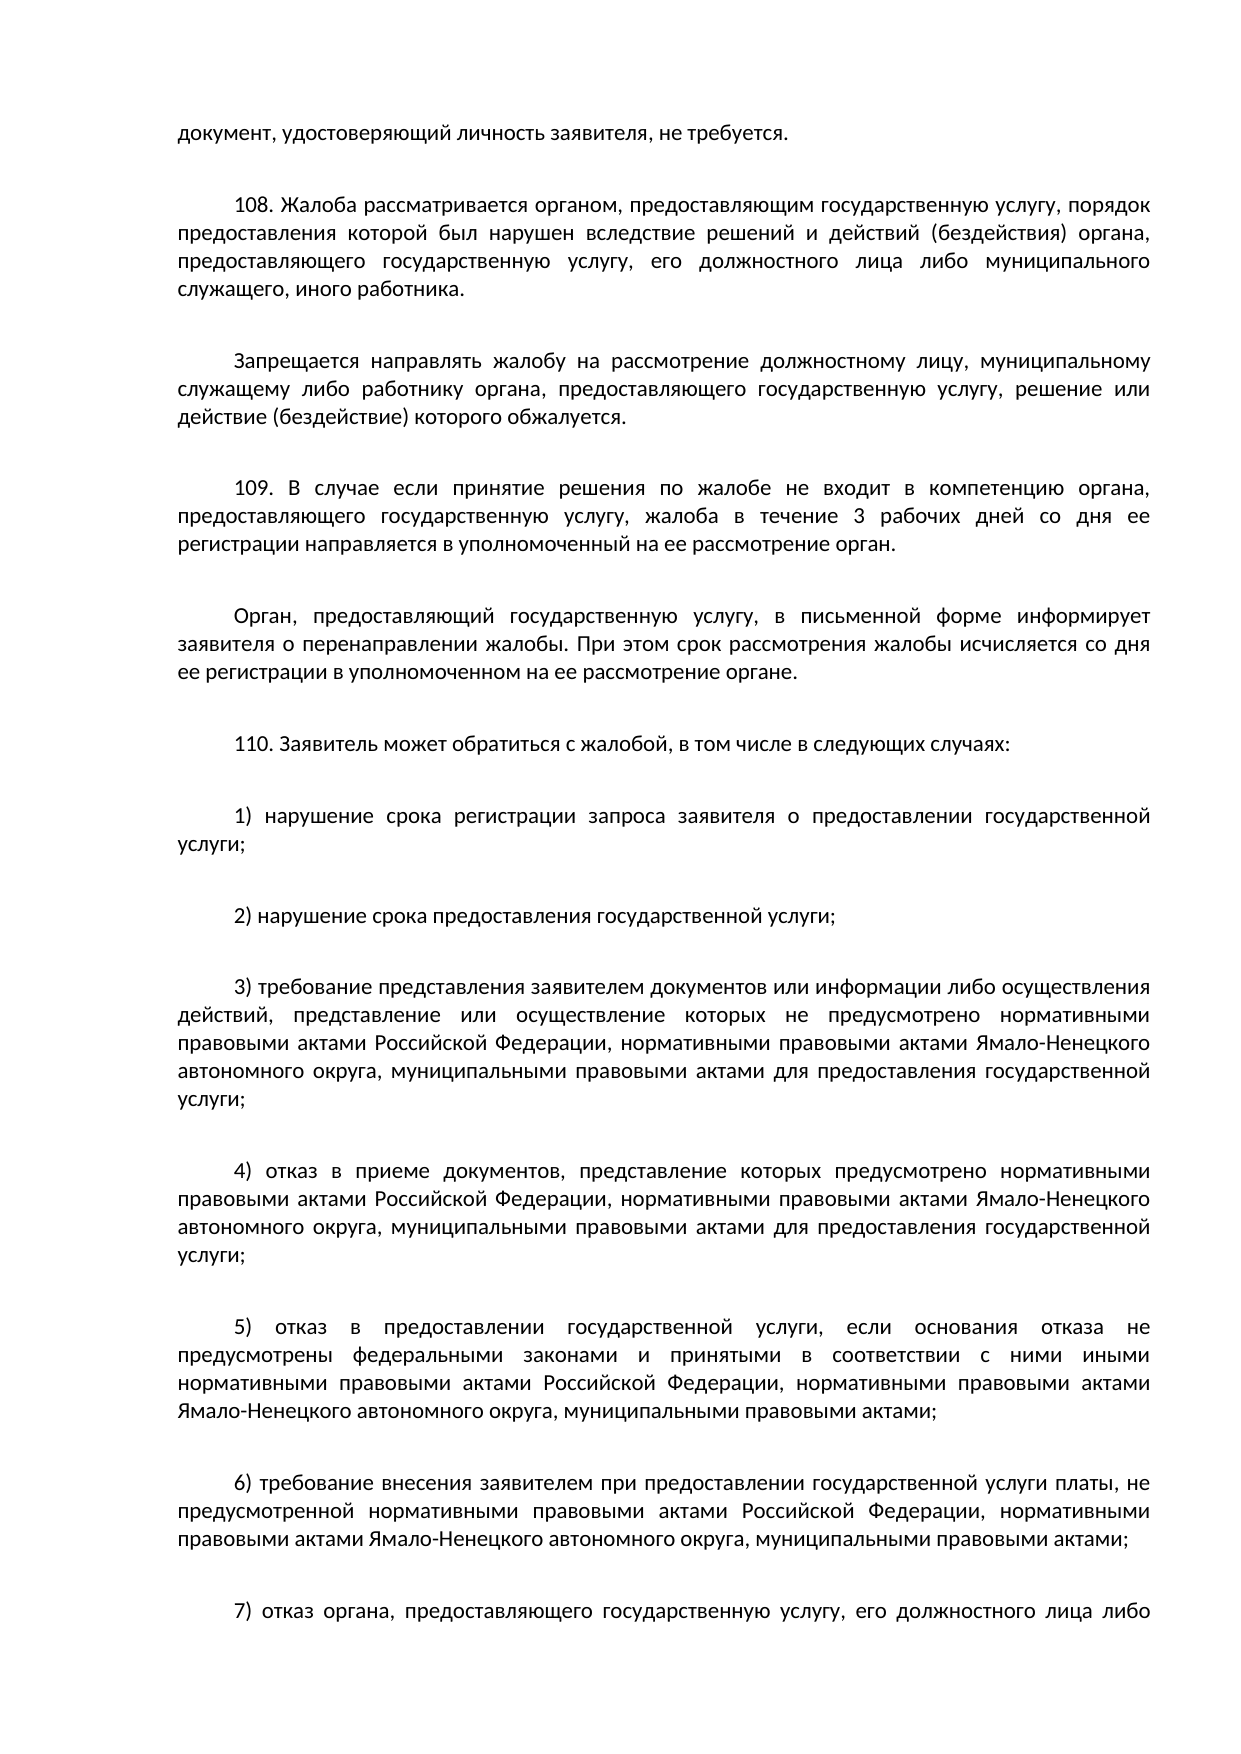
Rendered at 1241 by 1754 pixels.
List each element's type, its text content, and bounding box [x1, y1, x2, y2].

text 5) отказ в предоставлении государственной услуги, если основания отказа не предусмотрены федеральными законами и принятыми в соответствии с ними иными нормативными правовыми актами Российской Федерации, нормативными правовыми актами Ямало-Ненецкого автономного округа, муниципальными правовыми актами; [177, 1312, 1152, 1424]
text 1) нарушение срока регистрации запроса заявителя о предоставлении государственной услуги; [177, 801, 1152, 857]
text 2) нарушение срока предоставления государственной услуги; [177, 901, 1152, 929]
text 108. Жалоба рассматривается органом, предоставляющим государственную услугу, порядок предоставления которой был нарушен вследствие решений и действий (бездействия) органа, предоставляющего государственную услугу, его должностного лица либо муниципального служащего, иного работника. [177, 190, 1152, 302]
text 110. Заявитель может обратиться с жалобой, в том числе в следующих случаях: [177, 729, 1152, 757]
text Орган, предоставляющий государственную услугу, в письменной форме информирует заявителя о перенаправлении жалобы. При этом срок рассмотрения жалобы исчисляется со дня ее регистрации в уполномоченном на ее рассмотрение органе. [177, 601, 1152, 685]
text Запрещается направлять жалобу на рассмотрение должностному лицу, муниципальному служащему либо работнику органа, предоставляющего государственную услугу, решение или действие (бездействие) которого обжалуется. [177, 346, 1152, 430]
text документ, удостоверяющий личность заявителя, не требуется. [177, 118, 1152, 146]
text 109. В случае если принятие решения по жалобе не входит в компетенцию органа, предоставляющего государственную услугу, жалоба в течение 3 рабочих дней со дня ее регистрации направляется в уполномоченный на ее рассмотрение орган. [177, 473, 1152, 558]
text 7) отказ органа, предоставляющего государственную услугу, его должностного лица либо [177, 1596, 1152, 1624]
text 4) отказ в приеме документов, представление которых предусмотрено нормативными правовыми актами Российской Федерации, нормативными правовыми актами Ямало-Ненецкого автономного округа, муниципальными правовыми актами для предоставления государственной услуги; [177, 1156, 1152, 1268]
text 3) требование представления заявителем документов или информации либо осуществления действий, представление или осуществление которых не предусмотрено нормативными правовыми актами Российской Федерации, нормативными правовыми актами Ямало-Ненецкого автономного округа, муниципальными правовыми актами для предоставления государственной услуги; [177, 972, 1152, 1113]
text 6) требование внесения заявителем при предоставлении государственной услуги платы, не предусмотренной нормативными правовыми актами Российской Федерации, нормативными правовыми актами Ямало-Ненецкого автономного округа, муниципальными правовыми актами; [177, 1468, 1152, 1552]
